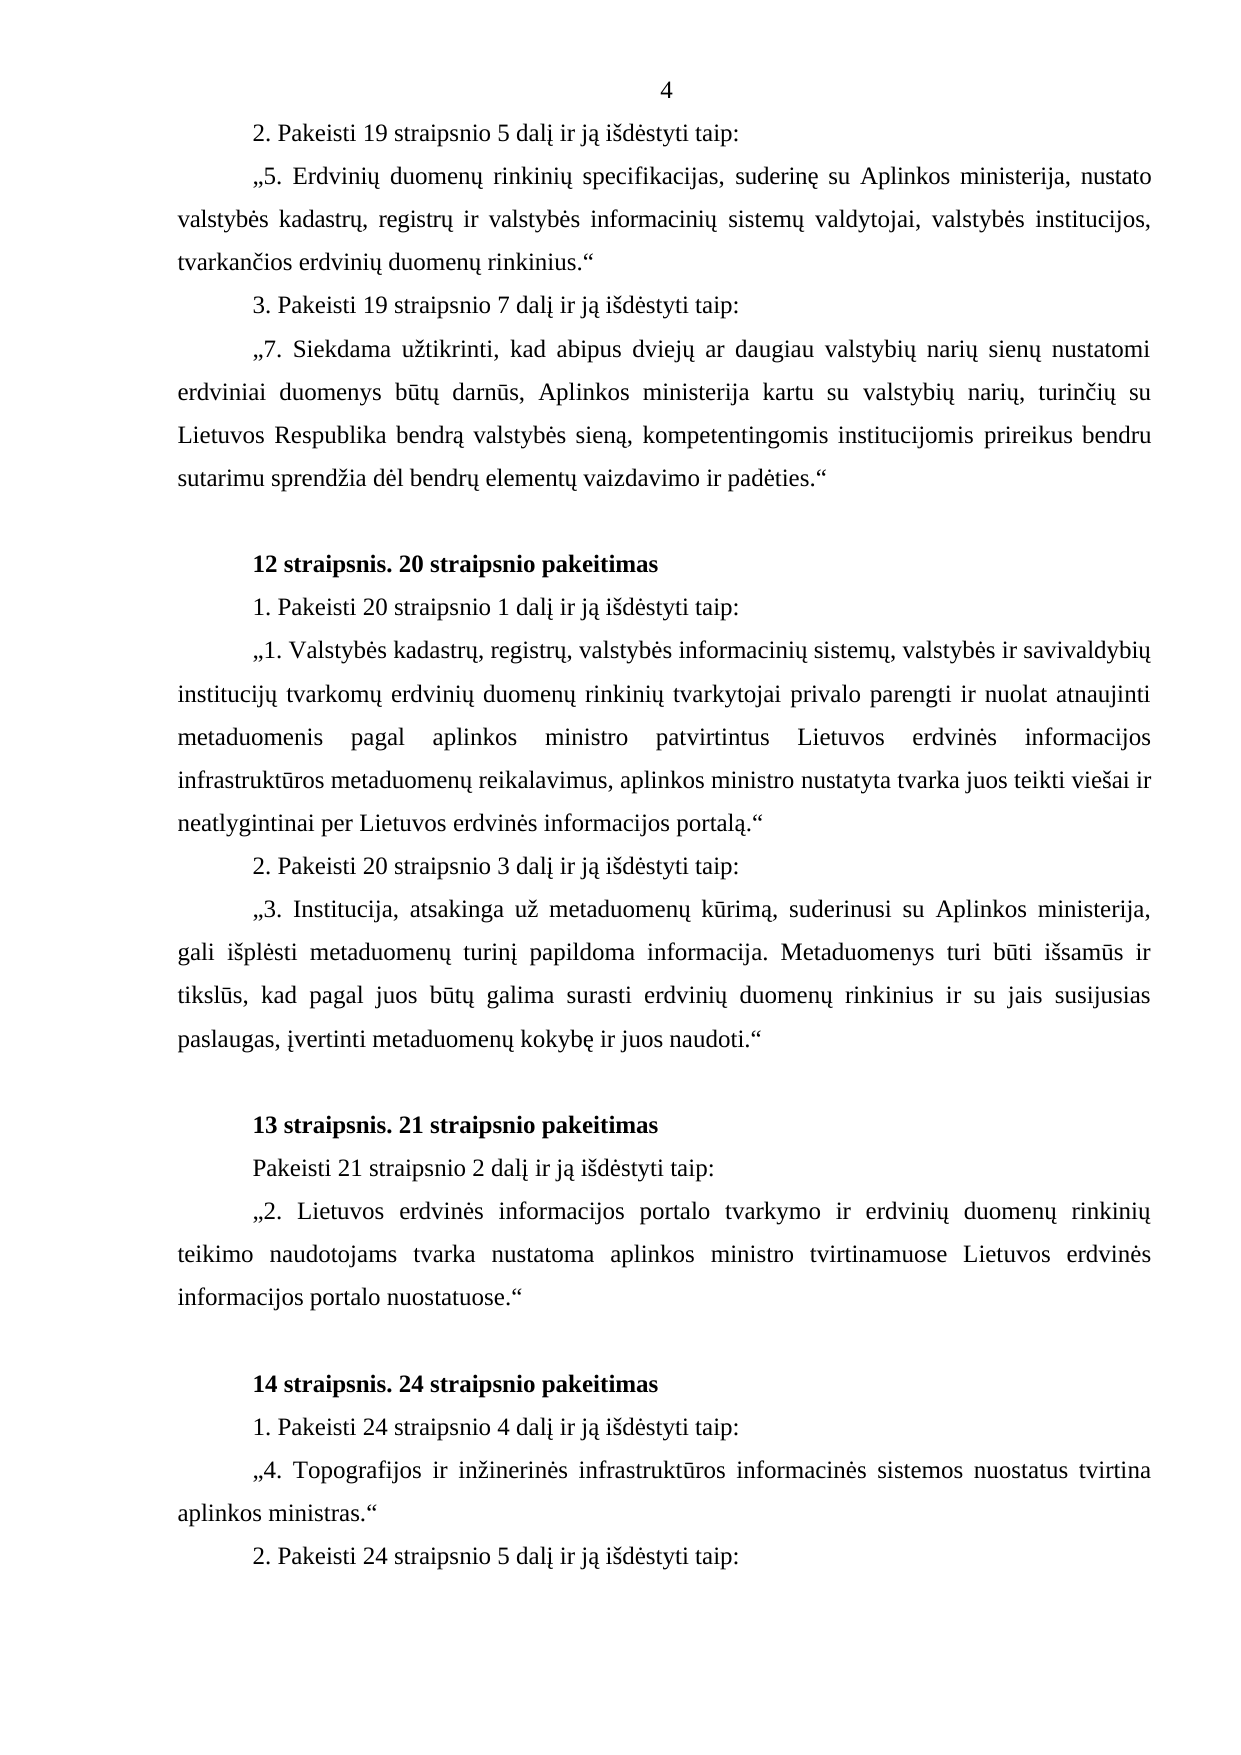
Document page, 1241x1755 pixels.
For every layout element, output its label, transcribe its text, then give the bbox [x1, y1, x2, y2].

text „2. Lietuvos erdvinės informacijos portalo tvarkymo ir erdvinių duomenų rinkinių teikimo naudotojams tvarka nustatoma aplinkos ministro tvirtinamuose Lietuvos erdvinės informacijos portalo nuostatuose.“ [177, 1196, 1152, 1311]
text 14 straipsnis. 24 straipsnio pakeitimas [177, 1369, 1152, 1397]
text „3. Institucija, atsakinga už metaduomenų kūrimą, suderinusi su Aplinkos ministerija, gali išplėsti metaduomenų turinį papildoma informacija. Metaduomenys turi būti išsamūs ir tikslūs, kad pagal juos būtų galima surasti erdvinių duomenų rinkinius ir su jais susijusias paslaugas, įvertinti metaduomenų kokybę ir juos naudoti.“ [177, 894, 1152, 1052]
text 12 straipsnis. 20 straipsnio pakeitimas [177, 549, 1152, 578]
text 2. Pakeisti 19 straipsnio 5 dalį ir ją išdėstyti taip: [177, 118, 1152, 147]
text 3. Pakeisti 19 straipsnio 7 dalį ir ją išdėstyti taip: [177, 291, 1152, 319]
text 1. Pakeisti 20 straipsnio 1 dalį ir ją išdėstyti taip: [177, 592, 1152, 621]
text 2. Pakeisti 20 straipsnio 3 dalį ir ją išdėstyti taip: [177, 851, 1152, 880]
text „4. Topografijos ir inžinerinės infrastruktūros informacinės sistemos nuostatus tvirtina aplinkos ministras.“ [177, 1455, 1152, 1527]
text 13 straipsnis. 21 straipsnio pakeitimas [177, 1110, 1152, 1139]
text „1. Valstybės kadastrų, registrų, valstybės informacinių sistemų, valstybės ir savivaldybių institucijų tvarkomų erdvinių duomenų rinkinių tvarkytojai privalo parengti ir nuolat atnaujinti metaduomenis pagal aplinkos ministro patvirtintus Lietuvos erdvinės informacijos infrastruktūros metaduomenų reikalavimus, aplinkos ministro nustatyta tvarka juos teikti viešai ir neatlygintinai per Lietuvos erdvinės informacijos portalą.“ [177, 636, 1152, 837]
text 2. Pakeisti 24 straipsnio 5 dalį ir ją išdėstyti taip: [177, 1541, 1152, 1570]
text Pakeisti 21 straipsnio 2 dalį ir ją išdėstyti taip: [177, 1153, 1152, 1182]
text „7. Siekdama užtikrinti, kad abipus dviejų ar daugiau valstybių narių sienų nustatomi erdviniai duomenys būtų darnūs, Aplinkos ministerija kartu su valstybių narių, turinčių su Lietuvos Respublika bendrą valstybės sieną, kompetentingomis institucijomis prireikus bendru sutarimu sprendžia dėl bendrų elementų vaizdavimo ir padėties.“ [177, 334, 1152, 492]
text „5. Erdvinių duomenų rinkinių specifikacijas, suderinę su Aplinkos ministerija, nustato valstybės kadastrų, registrų ir valstybės informacinių sistemų valdytojai, valstybės institucijos, tvarkančios erdvinių duomenų rinkinius.“ [177, 161, 1152, 276]
text 1. Pakeisti 24 straipsnio 4 dalį ir ją išdėstyti taip: [177, 1412, 1152, 1441]
